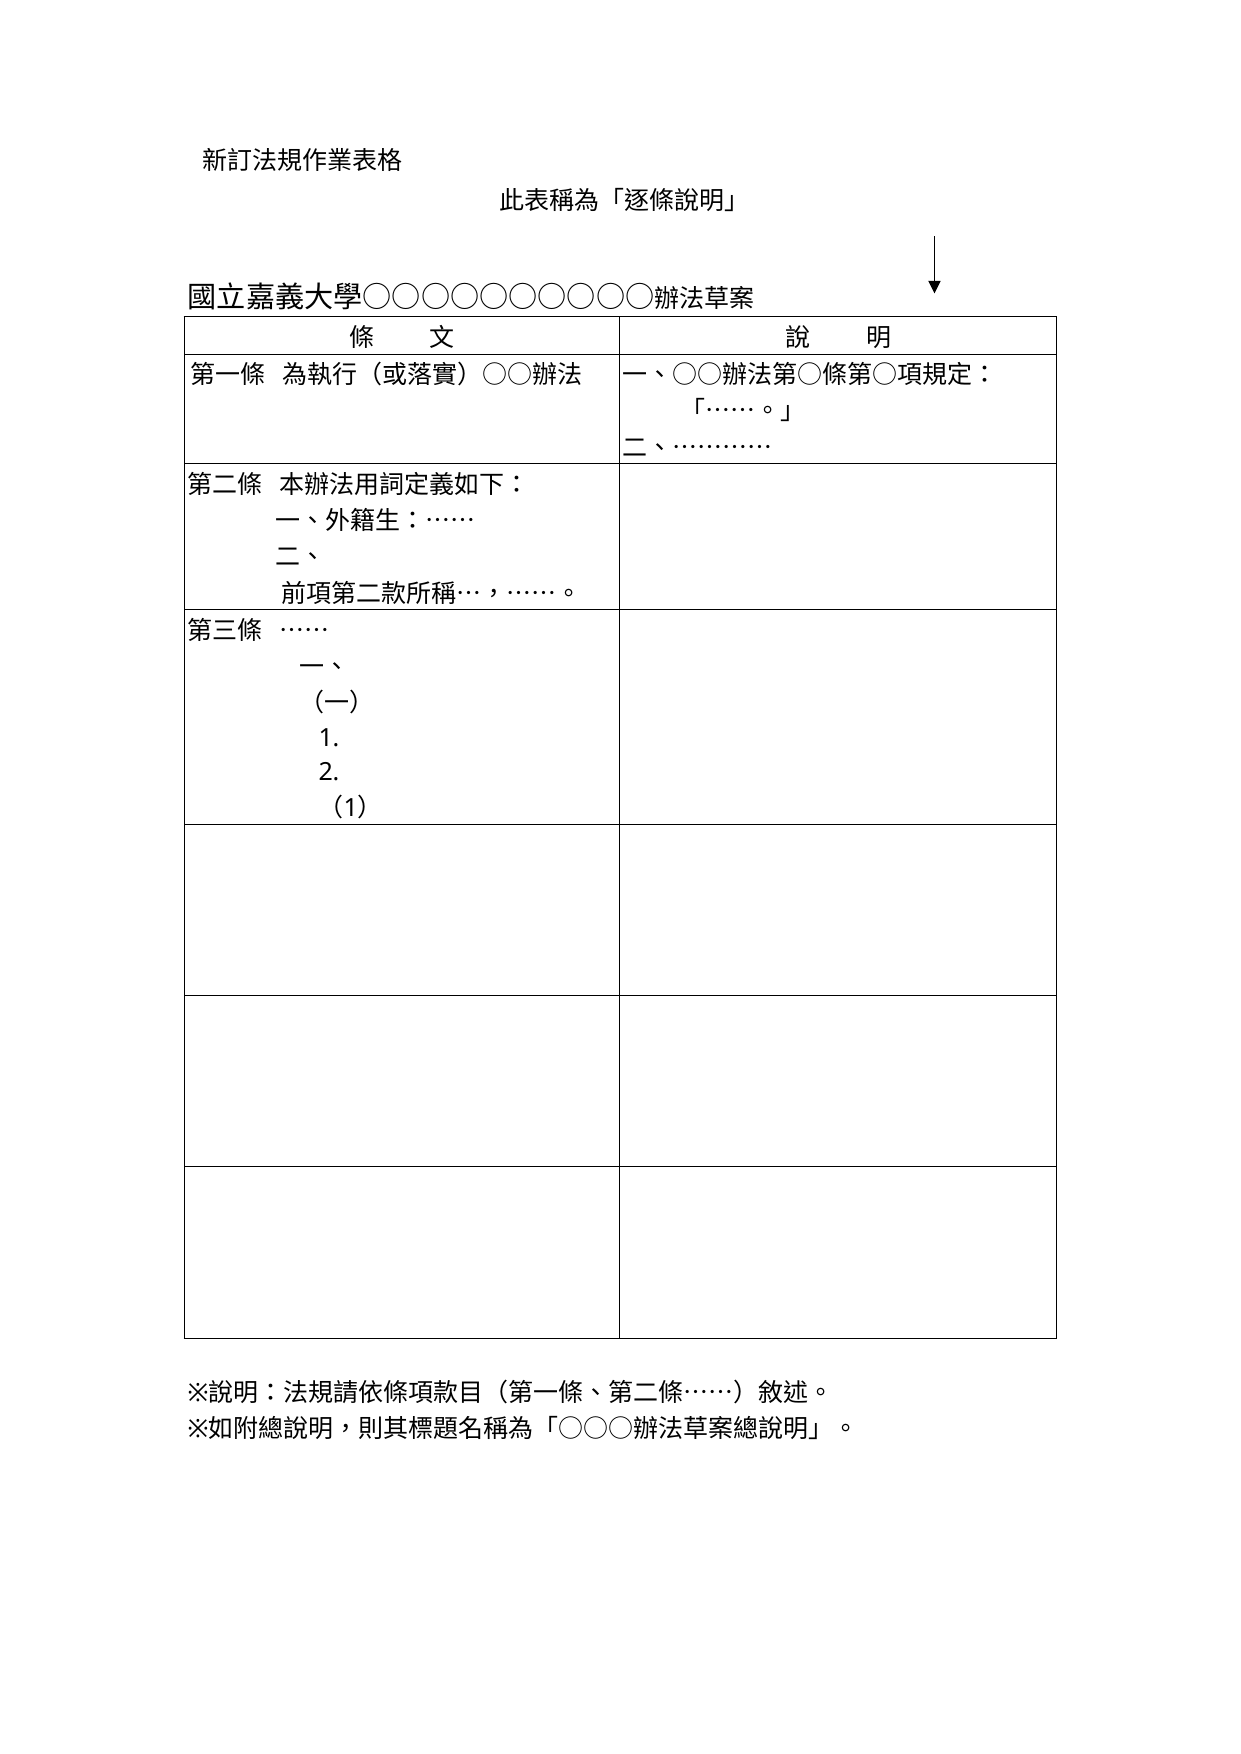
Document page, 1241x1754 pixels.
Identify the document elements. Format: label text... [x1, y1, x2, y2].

text 新訂法規作業表格 [203, 141, 485, 176]
table_cell 第三條 …… 一、 （一） 1. 2. （1） [185, 610, 619, 823]
table_cell 第二條 本辦法用詞定義如下： 一、外籍生：…… 二、 前項第二款所稱…，……。 [185, 464, 619, 609]
table_header 說 明 [620, 317, 1056, 353]
text 國立嘉義大學○○○○○○○○○○辦法草案 [187, 274, 1053, 316]
table_cell [620, 464, 1056, 609]
table_cell [185, 1167, 619, 1338]
text ※說明：法規請依條項款目（第一條、第二條……）敘述。 [187, 1373, 1053, 1409]
table_cell 一、○○辦法第○條第○項規定： 「……。」 二、………… [620, 355, 1056, 463]
table_cell [620, 825, 1056, 995]
text ※如附總說明，則其標題名稱為「○○○辦法草案總說明」。 [187, 1409, 1053, 1445]
table_cell [185, 825, 619, 995]
table_cell [620, 1167, 1056, 1338]
table_header 條 文 [185, 317, 619, 353]
table_cell [620, 610, 1056, 823]
text 此表稱為「逐條說明」 [187, 180, 1053, 216]
table_cell 第一條 為執行（或落實）○○辦法 [185, 355, 619, 463]
table_cell [620, 996, 1056, 1166]
table_cell [185, 996, 619, 1166]
